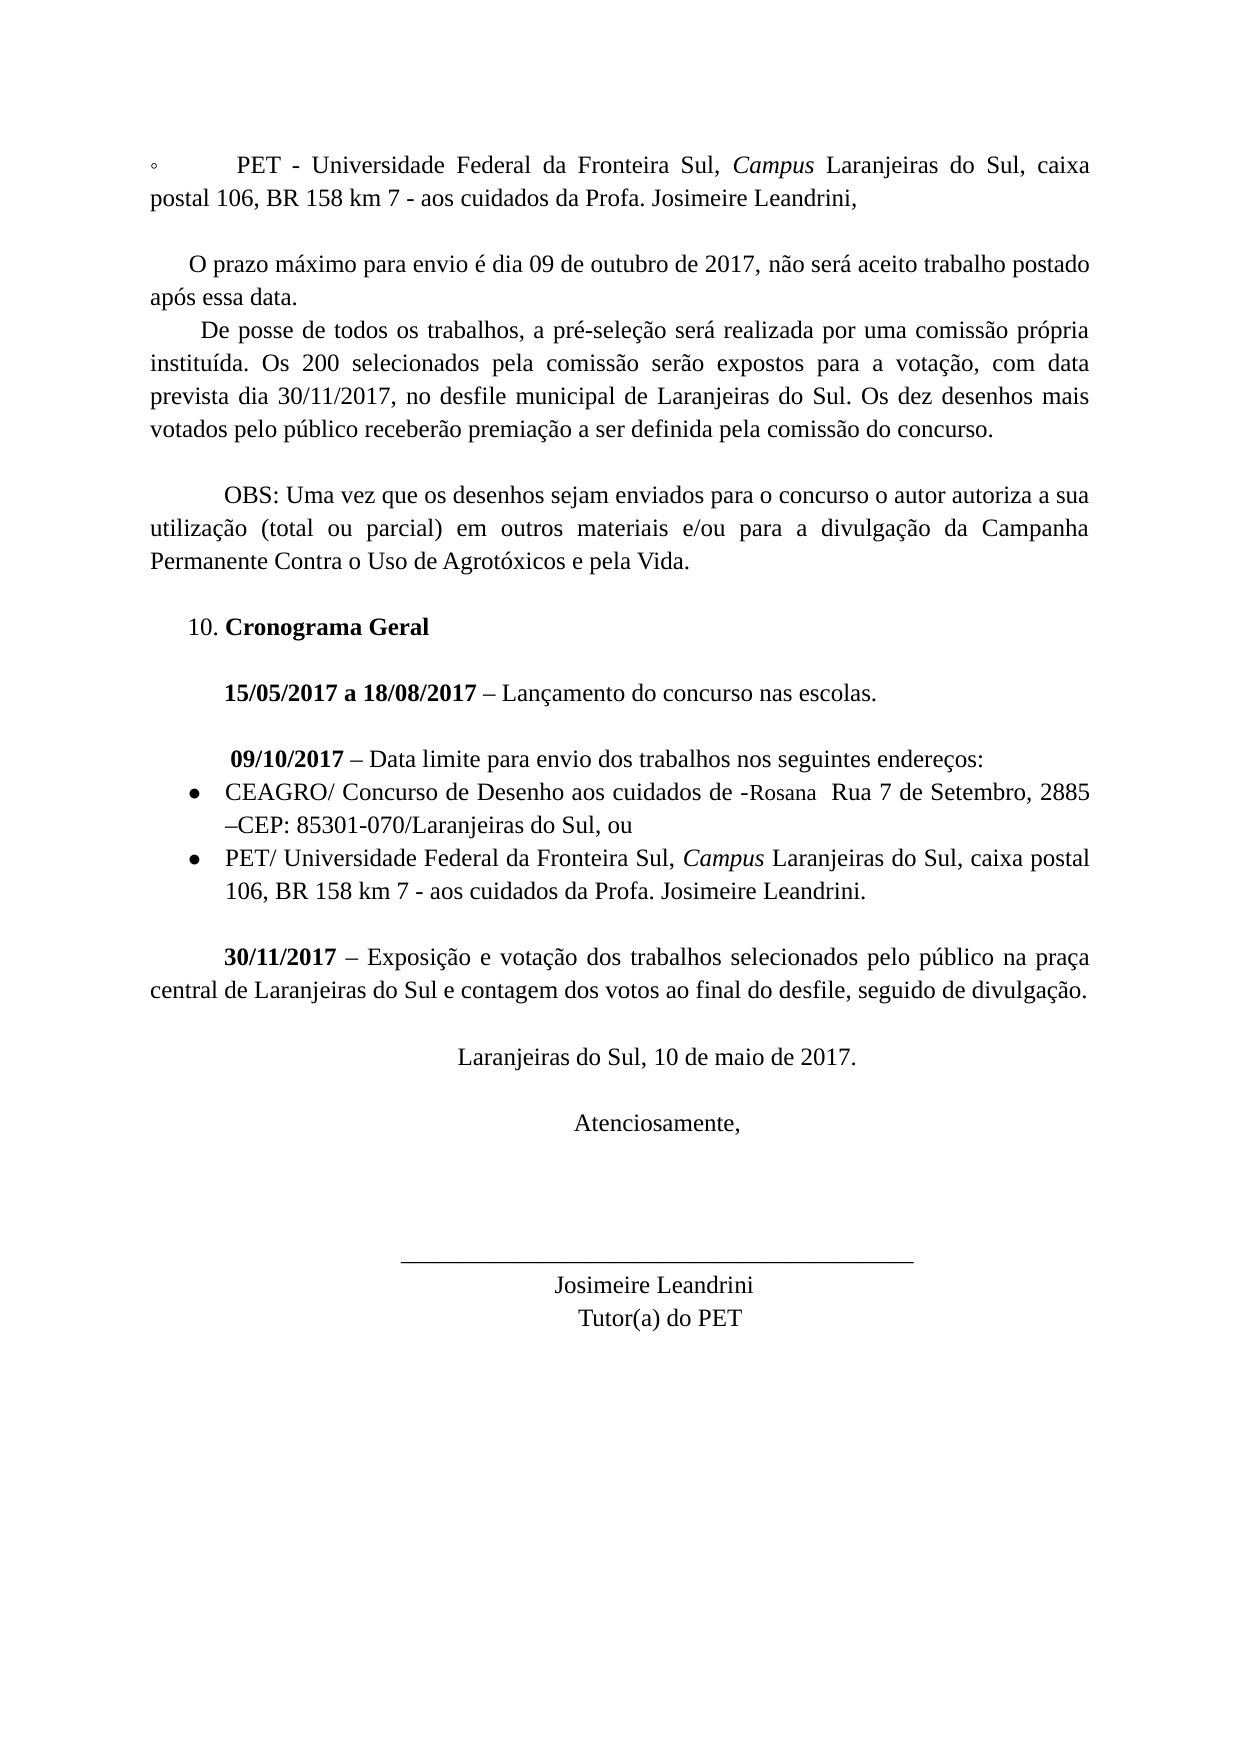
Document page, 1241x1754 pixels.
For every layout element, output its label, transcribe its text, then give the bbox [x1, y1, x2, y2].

text _________________________________________ [150, 1237, 1090, 1266]
text Atenciosamente, [150, 1108, 1090, 1136]
list O prazo máximo para envio é dia 09 de outubro de 2017, não será aceito trabalho postado após essa data. [150, 249, 1090, 311]
text Josimeire Leandrini [150, 1270, 1090, 1299]
list PET/ Universidade Federal da Fronteira Sul, Campus Laranjeiras do Sul, caixa postal 106, BR 158 km 7 - aos cuidados da Profa. Josimeire Leandrini. [187, 843, 1090, 905]
text Tutor(a) do PET [150, 1303, 1090, 1332]
text 09/10/2017 – Data limite para envio dos trabalhos nos seguintes endereços: [150, 744, 1090, 773]
list De posse de todos os trabalhos, a pré-seleção será realizada por uma comissão própria instituída. Os 200 selecionados pela comissão serão expostos para a votação, com data prevista dia 30/11/2017, no desfile municipal de Laranjeiras do Sul. Os dez desenhos mais votados pelo público receberão premiação a ser definida pela comissão do concurso. [150, 315, 1090, 443]
list PET - Universidade Federal da Fronteira Sul, Campus Laranjeiras do Sul, caixa postal 106, BR 158 km 7 - aos cuidados da Profa. Josimeire Leandrini, [150, 150, 1090, 212]
list Cronograma Geral [187, 612, 1090, 641]
text 30/11/2017 – Exposição e votação dos trabalhos selecionados pelo público na praça central de Laranjeiras do Sul e contagem dos votos ao final do desfile, seguido de divulgação. [150, 942, 1090, 1004]
list CEAGRO/ Concurso de Desenho aos cuidados de -Rosana Rua 7 de Setembro, 2885 –CEP: 85301-070/Laranjeiras do Sul, ou [187, 777, 1090, 839]
text Laranjeiras do Sul, 10 de maio de 2017. [150, 1042, 1090, 1070]
text OBS: Uma vez que os desenhos sejam enviados para o concurso o autor autoriza a sua utilização (total ou parcial) em outros materiais e/ou para a divulgação da Campanha Permanente Contra o Uso de Agrotóxicos e pela Vida. [150, 480, 1090, 575]
text 15/05/2017 a 18/08/2017 – Lançamento do concurso nas escolas. [150, 678, 1090, 707]
